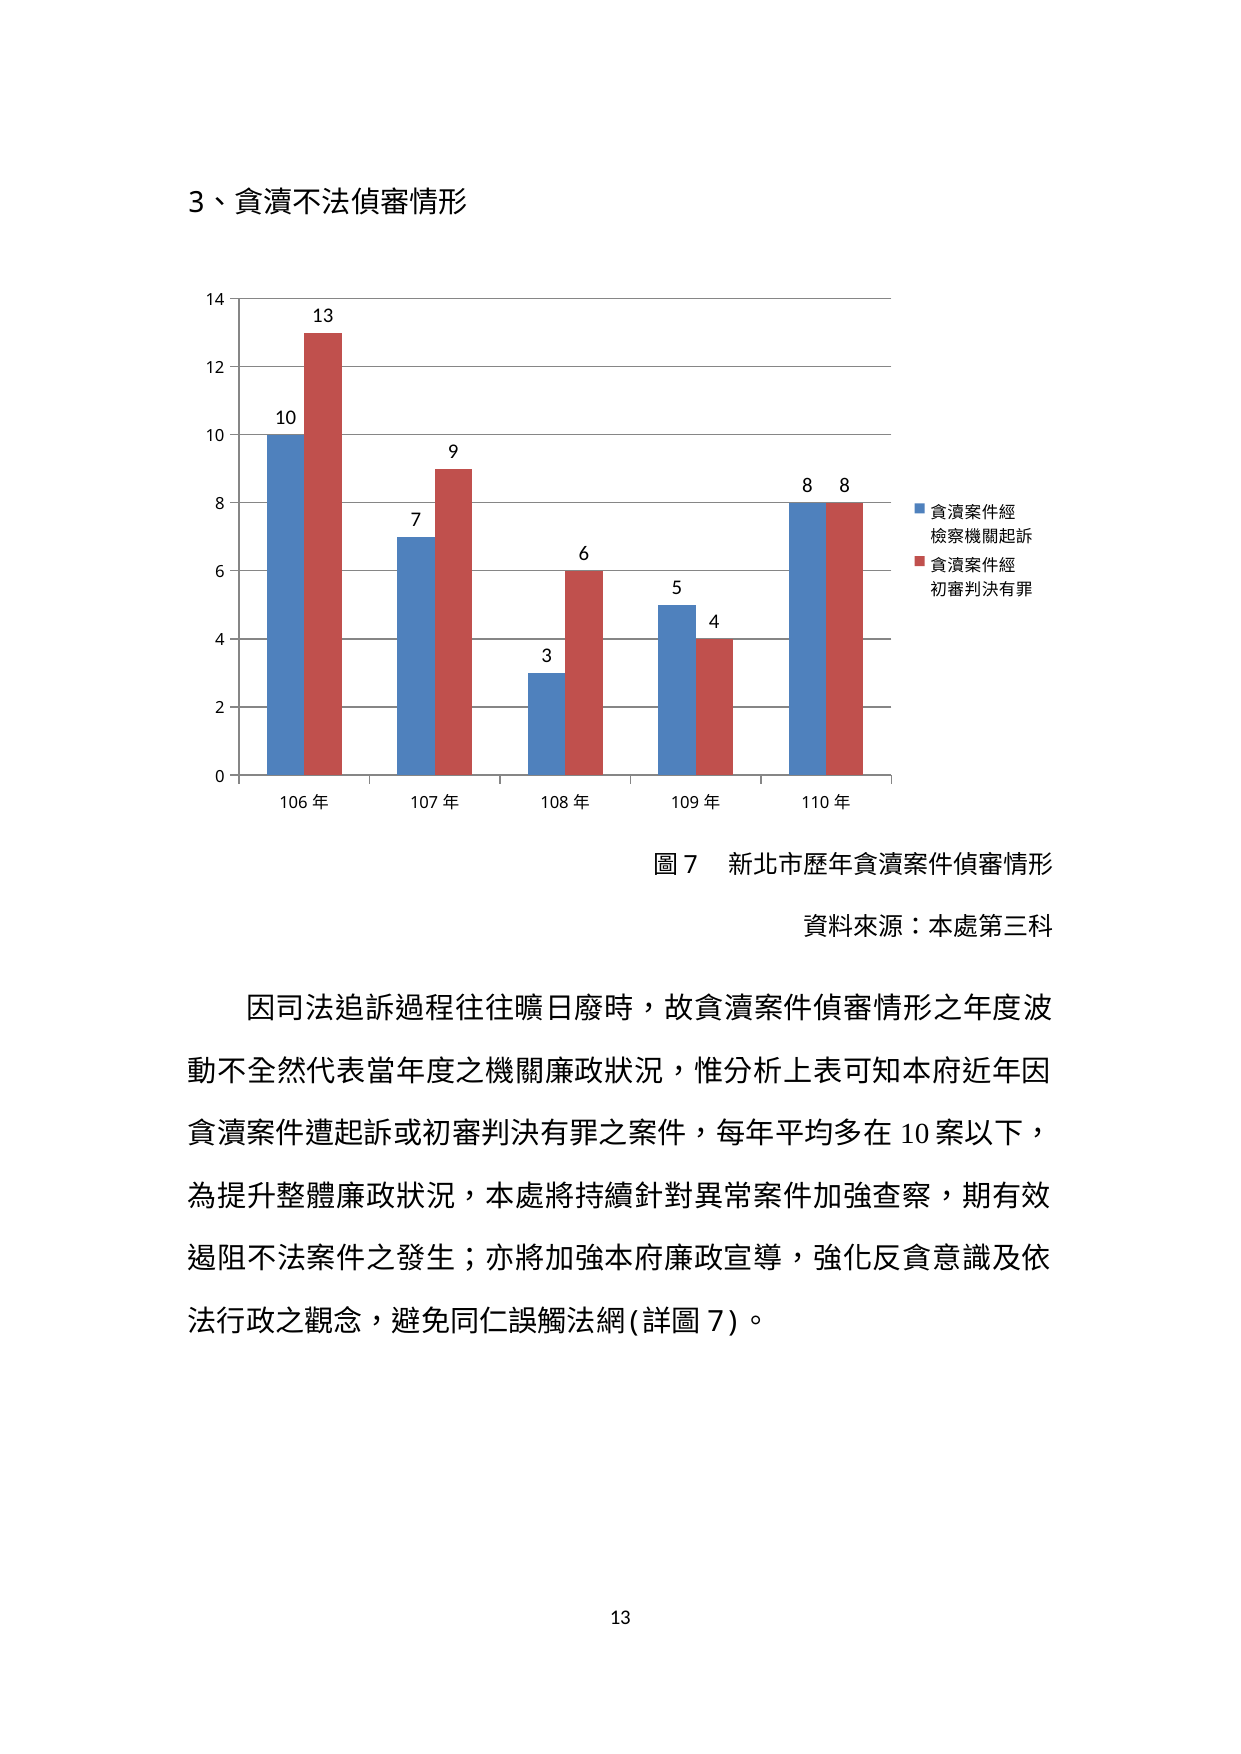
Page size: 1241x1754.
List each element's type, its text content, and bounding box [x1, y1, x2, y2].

text 3、貪瀆不法偵審情形 [187, 158, 1053, 221]
text 資料來源：本處第三科 [187, 883, 1053, 946]
text 圖7 新北市歷年貪瀆案件偵審情形 [187, 821, 1053, 883]
text 因司法追訴過程往往曠日廢時，故貪瀆案件偵審情形之年度波動不全然代表當年度之機關廉政狀況，惟分析上表可知本府近年因貪瀆案件遭起訴或初審判決有罪之案件，每年平均多在10案以下，為提升整體廉政狀況，本處將持續針對異常案件加強查察，期有效遏阻不法案件之發生；亦將加強本府廉政宣導，強化反貪意識及依法行政之觀念，避免同仁誤觸法網(詳圖7)。 [187, 964, 1053, 1339]
